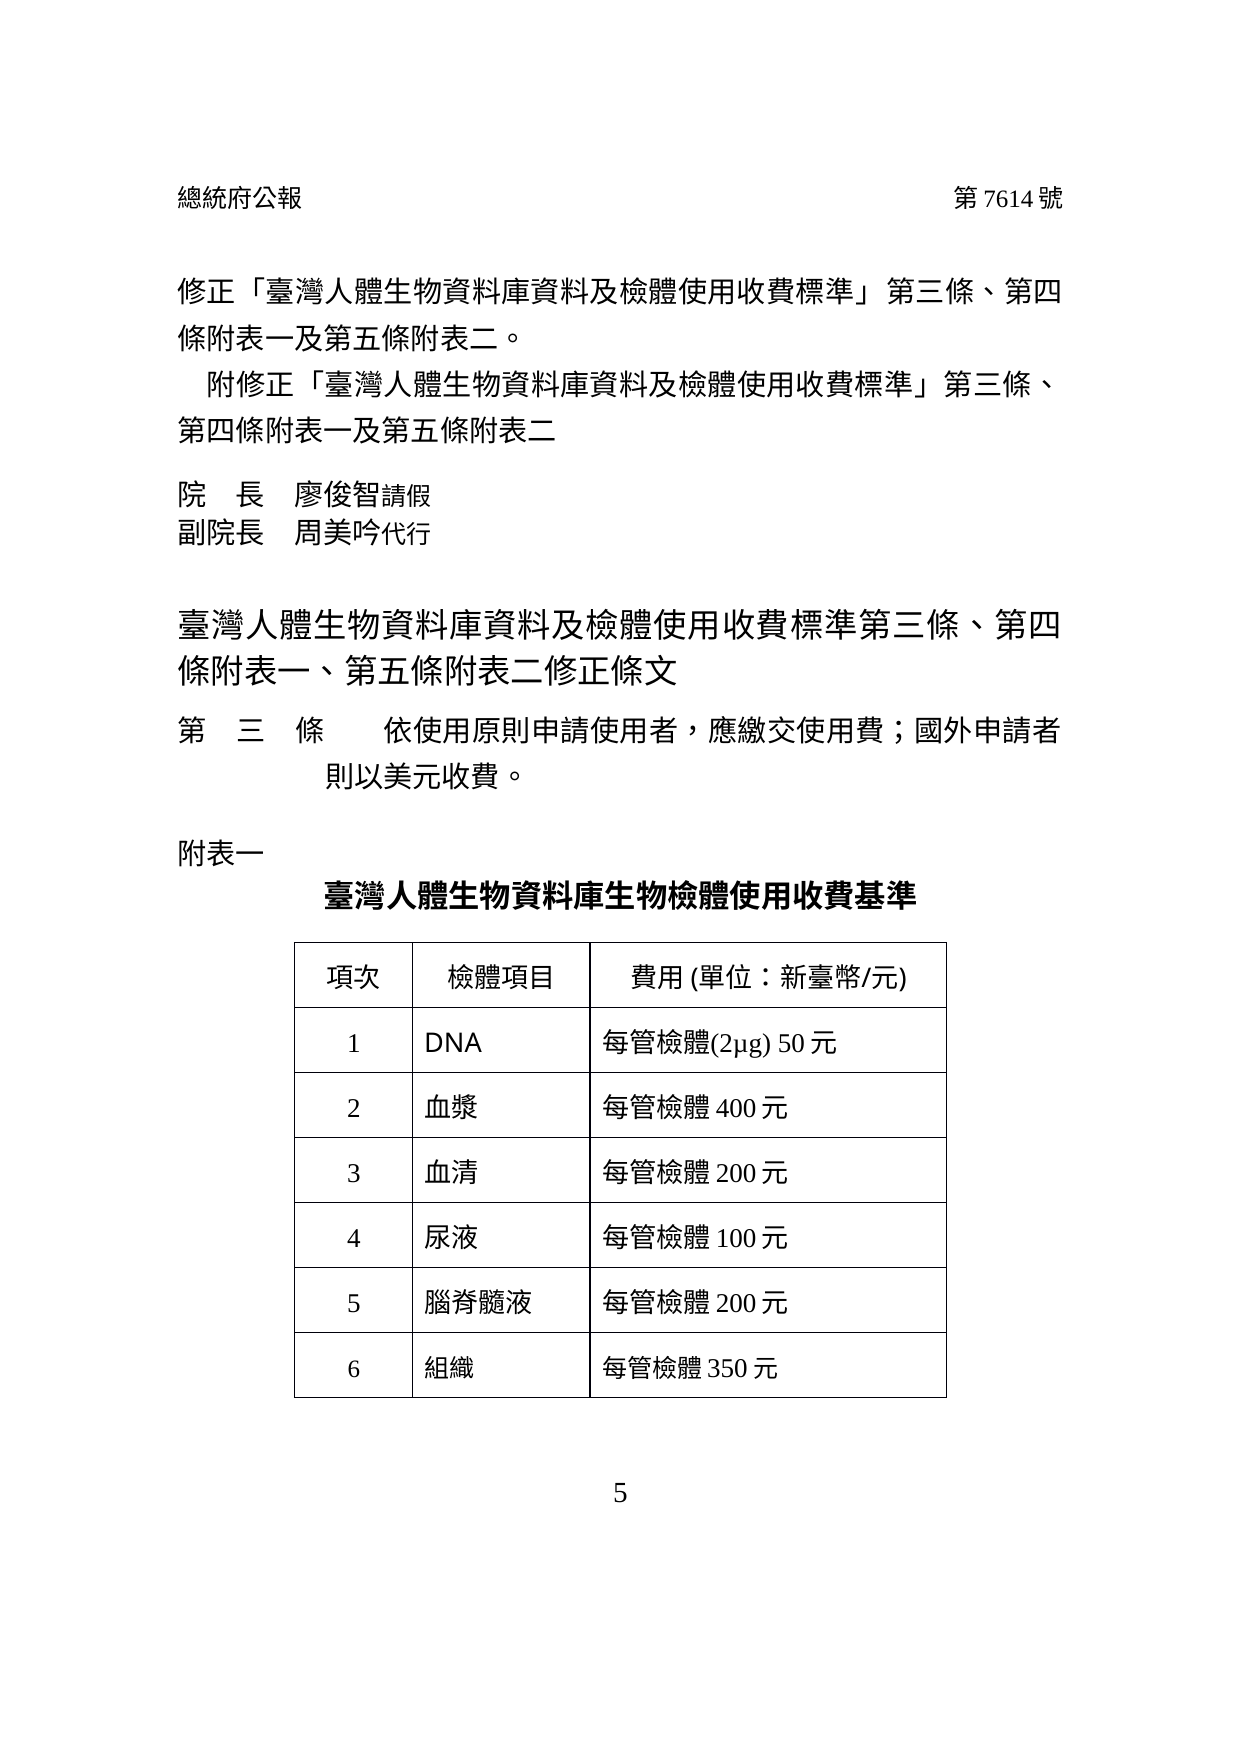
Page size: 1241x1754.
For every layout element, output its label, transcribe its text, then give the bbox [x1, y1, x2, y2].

table_cell 腦脊髓液 [413, 1268, 589, 1332]
text 附表一 [177, 834, 1063, 872]
table_cell 尿液 [413, 1203, 589, 1267]
table_cell 血漿 [413, 1073, 589, 1137]
text 第 三 條 依使用原則申請使用者，應繳交使用費；國外申請者則以美元收費。 [177, 705, 1063, 797]
table_cell 2 [295, 1073, 412, 1137]
table_cell 3 [295, 1138, 412, 1202]
table_cell 每管檢體200元 [591, 1268, 946, 1332]
table_cell 每管檢體(2µg) 50元 [591, 1008, 946, 1072]
text 臺灣人體生物資料庫生物檢體使用收費基準 [177, 872, 1063, 917]
table_header 檢體項目 [413, 943, 589, 1007]
table_cell 每管檢體400元 [591, 1073, 946, 1137]
table_cell 6 [295, 1333, 412, 1397]
table_cell 組織 [413, 1333, 589, 1397]
table_cell 每管檢體200元 [591, 1138, 946, 1202]
text 修正「臺灣人體生物資料庫資料及檢體使用收費標準」第三條、第四條附表一及第五條附表二。 [177, 266, 1063, 358]
table_cell 5 [295, 1268, 412, 1332]
table_cell 1 [295, 1008, 412, 1072]
table_cell 血清 [413, 1138, 589, 1202]
table_cell 每管檢體100元 [591, 1203, 946, 1267]
table_header 費用 (單位：新臺幣/元) [591, 943, 946, 1007]
table_cell DNA [413, 1008, 589, 1072]
table_header 項次 [295, 943, 412, 1007]
table_cell 4 [295, 1203, 412, 1267]
table_cell 每管檢體350元 [591, 1333, 946, 1397]
text 附修正「臺灣人體生物資料庫資料及檢體使用收費標準」第三條、第四條附表一及第五條附表二 [177, 358, 1063, 451]
text 臺灣人體生物資料庫資料及檢體使用收費標準第三條、第四條附表一、第五條附表二修正條文 [177, 601, 1063, 692]
text 院 長 廖俊智請假 副院長 周美吟代行 [177, 476, 1063, 551]
